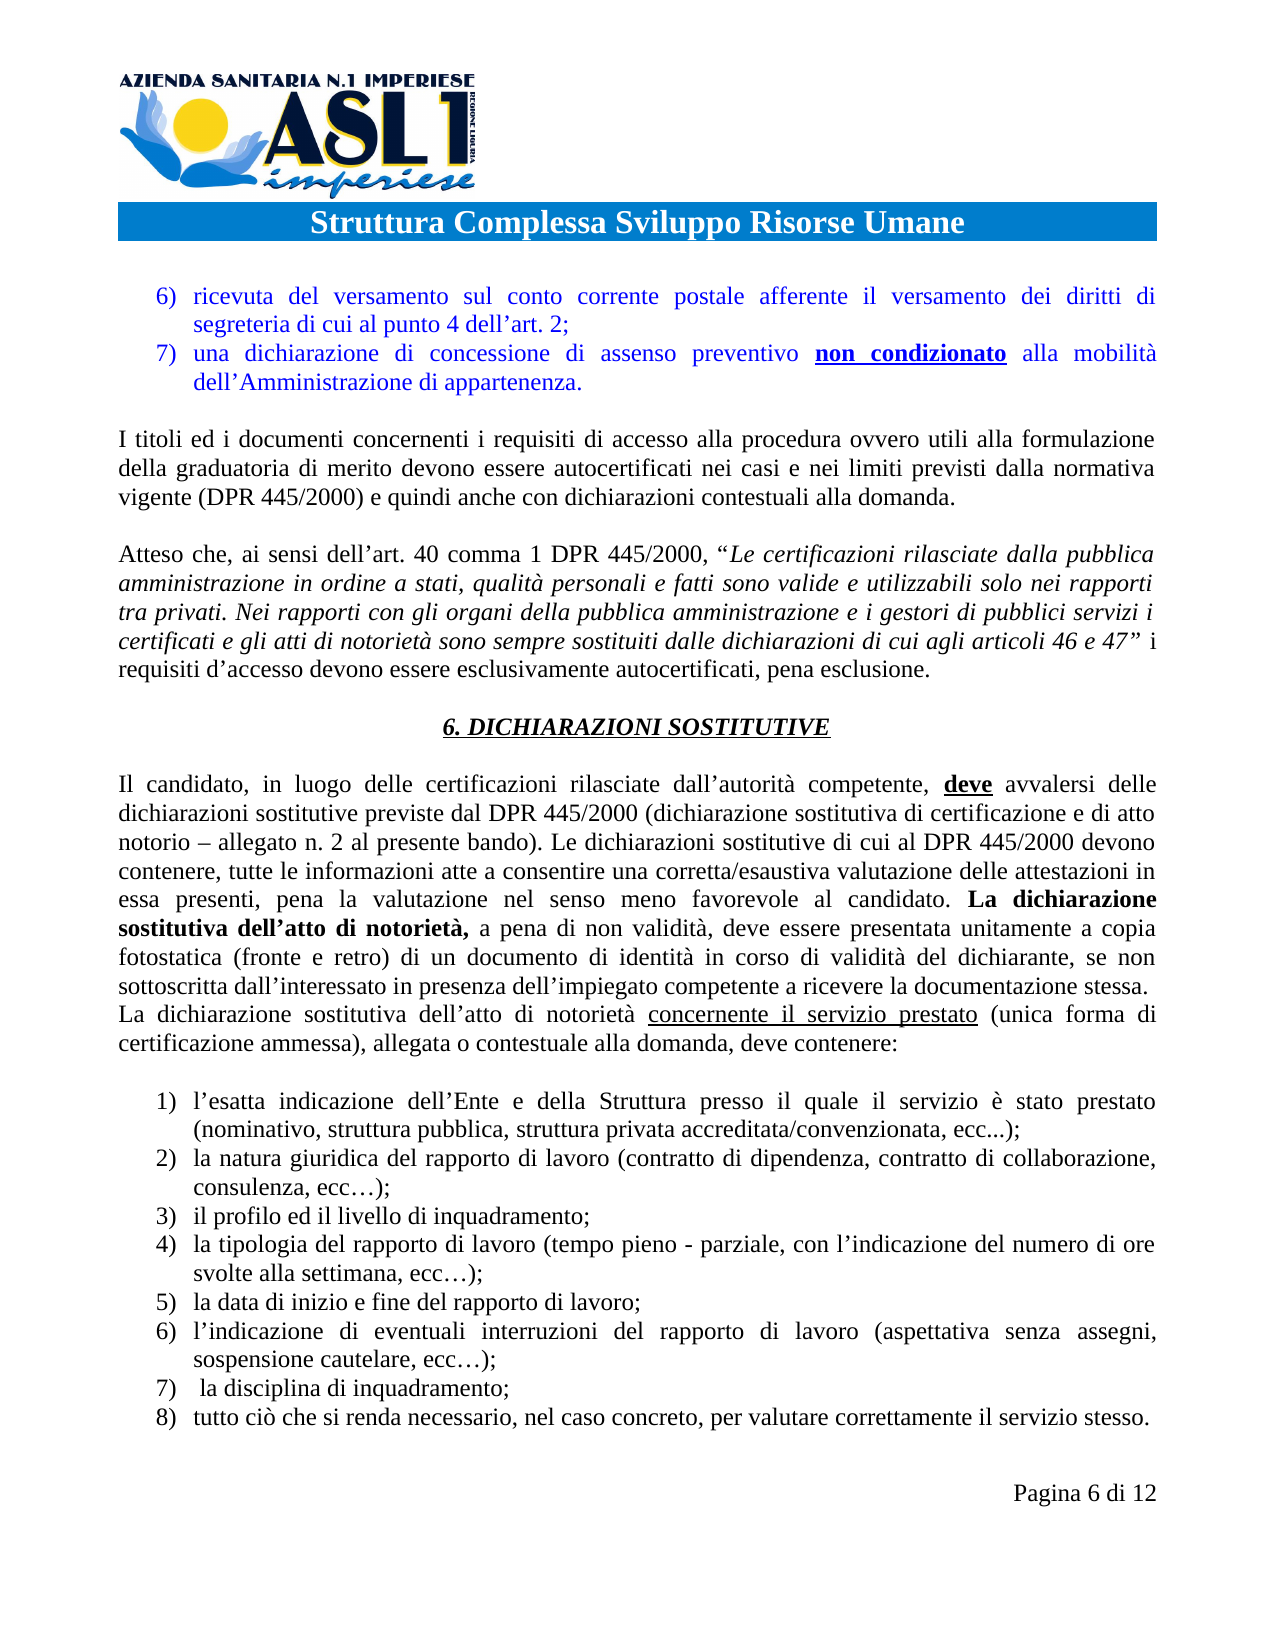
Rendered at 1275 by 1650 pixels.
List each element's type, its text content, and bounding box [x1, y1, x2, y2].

list la disciplina di inquadramento; [156, 1373, 1157, 1402]
list ricevuta del versamento sul conto corrente postale afferente il versamento dei diritti di segreteria di cui al punto 4 dell’art. 2; [156, 281, 1157, 338]
list una dichiarazione di concessione di assenso preventivo non condizionato alla mobilità dell’Amministrazione di appartenenza. [156, 338, 1157, 396]
text I titoli ed i documenti concernenti i requisiti di accesso alla procedura ovvero utili alla formulazione della graduatoria di merito devono essere autocertificati nei casi e nei limiti previsti dalla normativa vigente (DPR 445/2000) e quindi anche con dichiarazioni contestuali alla domanda. [118, 424, 1157, 511]
picture [119, 74, 475, 199]
list la data di inizio e fine del rapporto di lavoro; [156, 1287, 1157, 1316]
text Atteso che, ai sensi dell’art. 40 comma 1 DPR 445/2000, “Le certificazioni rilasciate dalla pubblica amministrazione in ordine a stati, qualità personali e fatti sono valide e utilizzabili solo nei rapporti tra privati. Nei rapporti con gli organi della pubblica amministrazione e i gestori di pubblici servizi i certificati e gli atti di notorietà sono sempre sostituiti dalle dichiarazioni di cui agli articoli 46 e 47” i requisiti d’accesso devono essere esclusivamente autocertificati, pena esclusione. [118, 539, 1157, 683]
text La dichiarazione sostitutiva dell’atto di notorietà concernente il servizio prestato (unica forma di certificazione ammessa), allegata o contestuale alla domanda, deve contenere: [118, 999, 1157, 1057]
list il profilo ed il livello di inquadramento; [156, 1201, 1157, 1229]
list tutto ciò che si renda necessario, nel caso concreto, per valutare correttamente il servizio stesso. [156, 1402, 1157, 1431]
list l’esatta indicazione dell’Ente e della Struttura presso il quale il servizio è stato prestato (nominativo, struttura pubblica, struttura privata accreditata/convenzionata, ecc...); [156, 1086, 1157, 1143]
list la natura giuridica del rapporto di lavoro (contratto di dipendenza, contratto di collaborazione, consulenza, ecc…); [156, 1143, 1157, 1201]
text Il candidato, in luogo delle certificazioni rilasciate dall’autorità competente, deve avvalersi delle dichiarazioni sostitutive previste dal DPR 445/2000 (dichiarazione sostitutiva di certificazione e di atto notorio – allegato n. 2 al presente bando). Le dichiarazioni sostitutive di cui al DPR 445/2000 devono contenere, tutte le informazioni atte a consentire una corretta/esaustiva valutazione delle attestazioni in essa presenti, pena la valutazione nel senso meno favorevole al candidato. La dichiarazione sostitutiva dell’atto di notorietà, a pena di non validità, deve essere presentata unitamente a copia fotostatica (fronte e retro) di un documento di identità in corso di validità del dichiarante, se non sottoscritta dall’interessato in presenza dell’impiegato competente a ricevere la documentazione stessa. [118, 769, 1157, 999]
list l’indicazione di eventuali interruzioni del rapporto di lavoro (aspettativa senza assegni, sospensione cautelare, ecc…); [156, 1316, 1157, 1373]
text 6. DICHIARAZIONI SOSTITUTIVE [118, 712, 1157, 741]
list la tipologia del rapporto di lavoro (tempo pieno - parziale, con l’indicazione del numero di ore svolte alla settimana, ecc…); [156, 1229, 1157, 1287]
